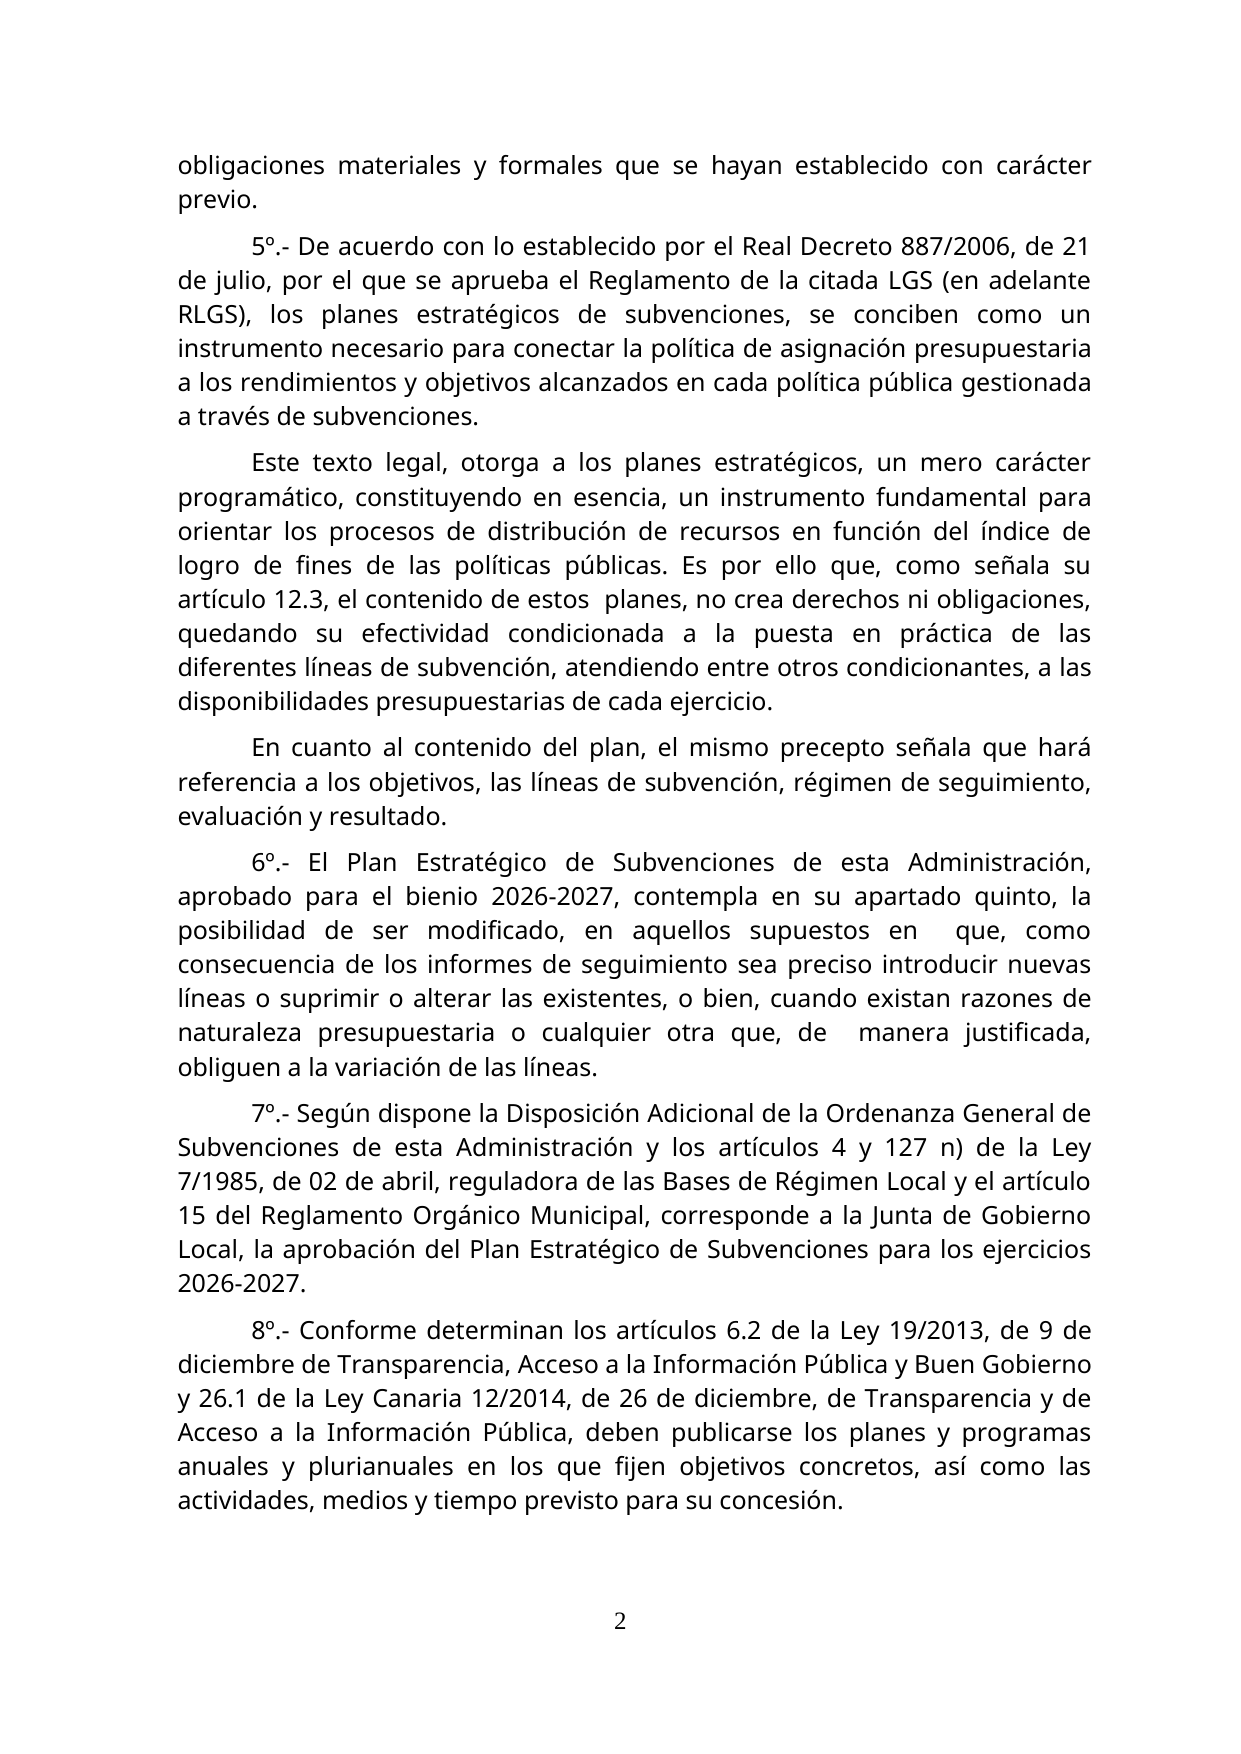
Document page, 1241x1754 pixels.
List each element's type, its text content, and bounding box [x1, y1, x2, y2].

text obligaciones materiales y formales que se hayan establecido con carácter previo. [177, 148, 1093, 216]
text 8º.- Conforme determinan los artículos 6.2 de la Ley 19/2013, de 9 de diciembre de Transparencia, Acceso a la Información Pública y Buen Gobierno y 26.1 de la Ley Canaria 12/2014, de 26 de diciembre, de Transparencia y de Acceso a la Información Pública, deben publicarse los planes y programas anuales y plurianuales en los que fijen objetivos concretos, así como las actividades, medios y tiempo previsto para su concesión. [177, 1313, 1093, 1517]
text 6º.- El Plan Estratégico de Subvenciones de esta Administración, aprobado para el bienio 2026-2027, contempla en su apartado quinto, la posibilidad de ser modificado, en aquellos supuestos en que, como consecuencia de los informes de seguimiento sea preciso introducir nuevas líneas o suprimir o alterar las existentes, o bien, cuando existan razones de naturaleza presupuestaria o cualquier otra que, de manera justificada, obliguen a la variación de las líneas. [177, 845, 1093, 1083]
text 5º.- De acuerdo con lo establecido por el Real Decreto 887/2006, de 21 de julio, por el que se aprueba el Reglamento de la citada LGS (en adelante RLGS), los planes estratégicos de subvenciones, se conciben como un instrumento necesario para conectar la política de asignación presupuestaria a los rendimientos y objetivos alcanzados en cada política pública gestionada a través de subvenciones. [177, 228, 1093, 433]
text En cuanto al contenido del plan, el mismo precepto señala que hará referencia a los objetivos, las líneas de subvención, régimen de seguimiento, evaluación y resultado. [177, 730, 1093, 832]
text 7º.- Según dispone la Disposición Adicional de la Ordenanza General de Subvenciones de esta Administración y los artículos 4 y 127 n) de la Ley 7/1985, de 02 de abril, reguladora de las Bases de Régimen Local y el artículo 15 del Reglamento Orgánico Municipal, corresponde a la Junta de Gobierno Local, la aprobación del Plan Estratégico de Subvenciones para los ejercicios 2026-2027. [177, 1096, 1093, 1300]
text Este texto legal, otorga a los planes estratégicos, un mero carácter programático, constituyendo en esencia, un instrumento fundamental para orientar los procesos de distribución de recursos en función del índice de logro de fines de las políticas públicas. Es por ello que, como señala su artículo 12.3, el contenido de estos planes, no crea derechos ni obligaciones, quedando su efectividad condicionada a la puesta en práctica de las diferentes líneas de subvención, atendiendo entre otros condicionantes, a las disponibilidades presupuestarias de cada ejercicio. [177, 445, 1093, 718]
